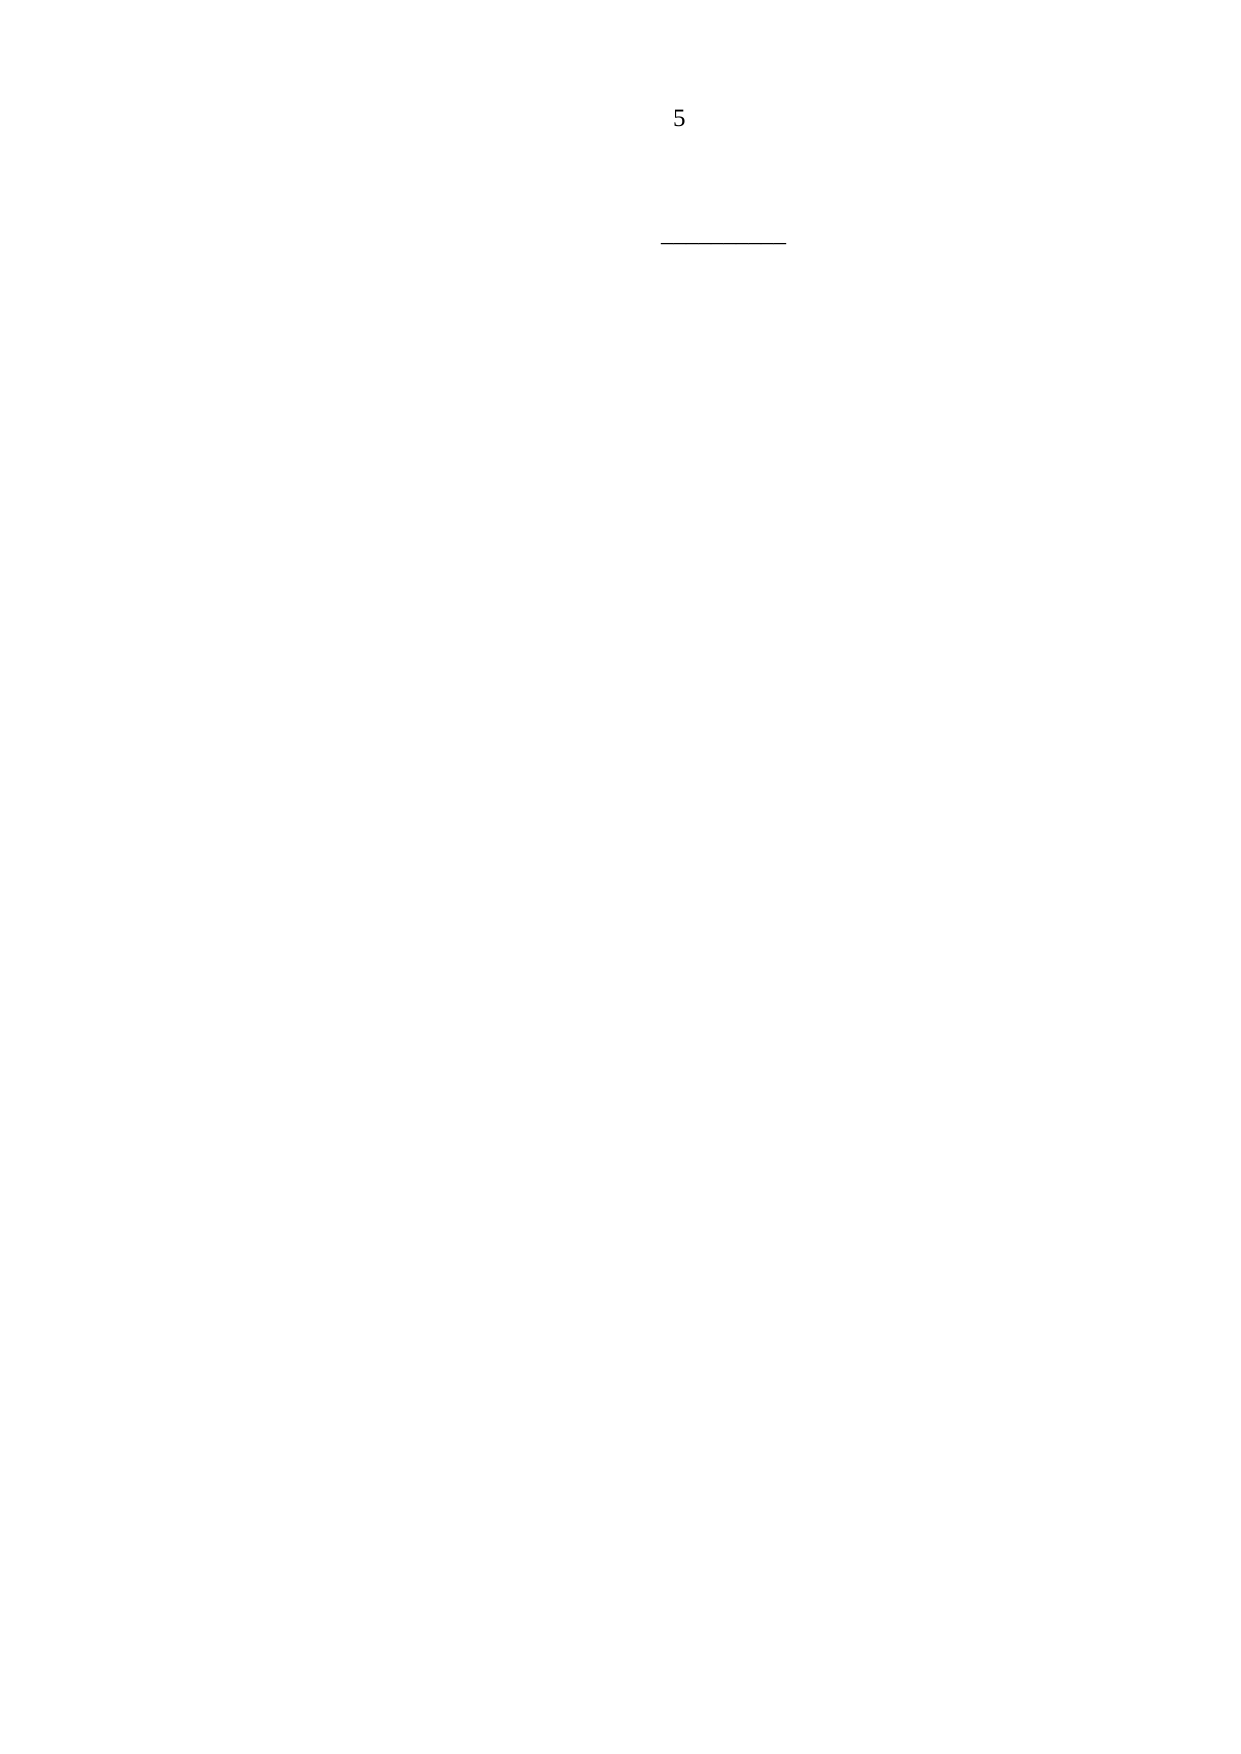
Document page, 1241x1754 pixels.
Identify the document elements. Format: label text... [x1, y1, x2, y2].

table_cell [177, 161, 649, 247]
table_cell __________ [650, 161, 1167, 247]
